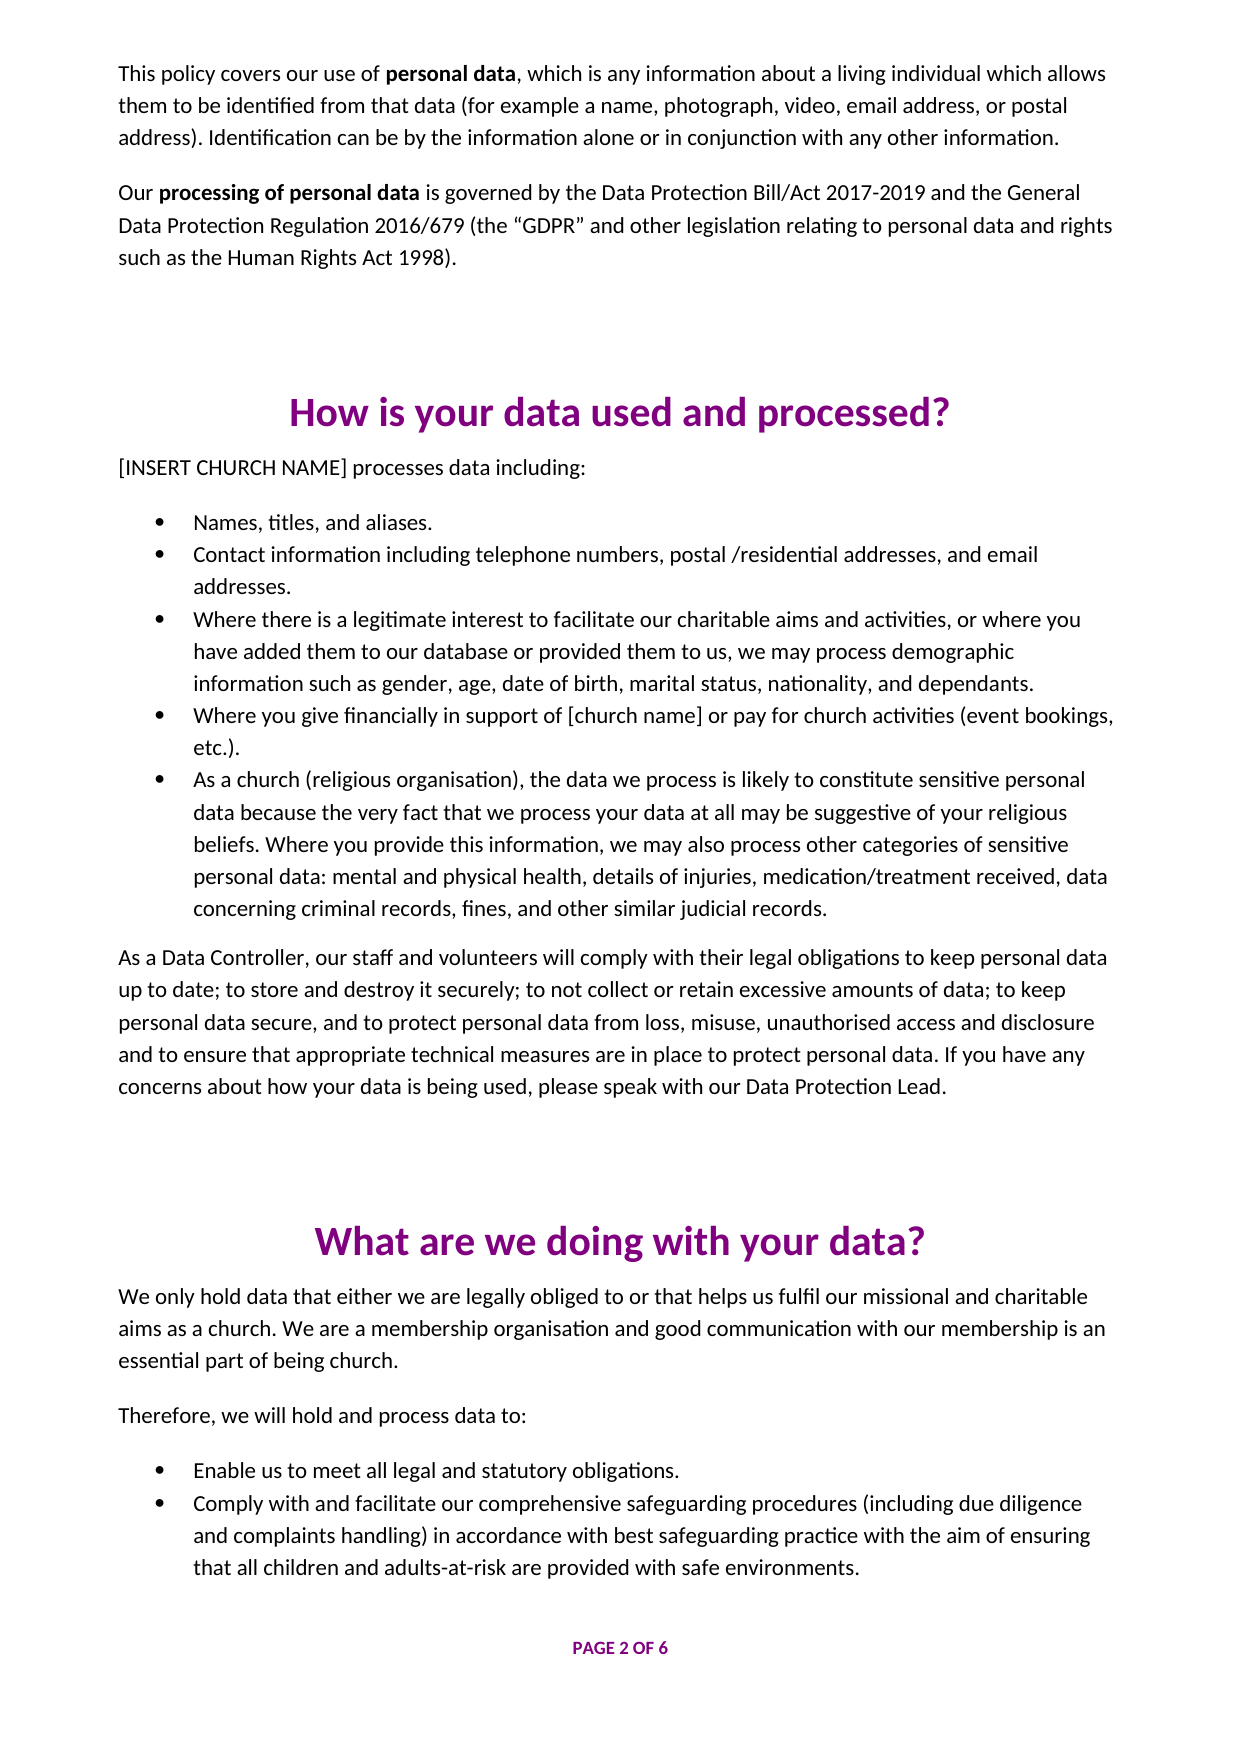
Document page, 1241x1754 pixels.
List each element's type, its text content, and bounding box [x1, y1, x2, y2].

text This policy covers our use of personal data, which is any information about a living individual which allows them to be identified from that data (for example a name, photograph, video, email address, or postal address). Identification can be by the information alone or in conjunction with any other information. [118, 59, 1122, 151]
list Where there is a legitimate interest to facilitate our charitable aims and activities, or where you have added them to our database or provided them to us, we may process demographic information such as gender, age, date of birth, marital status, nationality, and dependants. [156, 605, 1122, 697]
list Comply with and facilitate our comprehensive safeguarding procedures (including due diligence and complaints handling) in accordance with best safeguarding practice with the aim of ensuring that all children and adults-at-risk are provided with safe environments. [156, 1489, 1122, 1581]
text Our processing of personal data is governed by the Data Protection Bill/Act 2017-2019 and the General Data Protection Regulation 2016/679 (the “GDPR” and other legislation relating to personal data and rights such as the Human Rights Act 1998). [118, 178, 1122, 271]
list Contact information including telephone numbers, postal /residential addresses, and email addresses. [156, 540, 1122, 601]
list Where you give financially in support of [church name] or pay for church activities (event bookings, etc.). [156, 701, 1122, 761]
list Enable us to meet all legal and statutory obligations. [156, 1457, 1122, 1485]
text We only hold data that either we are legally obliged to or that helps us fulfil our missional and charitable aims as a church. We are a membership organisation and good communication with our membership is an essential part of being church. [118, 1282, 1122, 1374]
text As a Data Controller, our staff and volunteers will comply with their legal obligations to keep personal data up to date; to store and destroy it securely; to not collect or retain excessive amounts of data; to keep personal data secure, and to protect personal data from loss, misuse, unauthorised access and disclosure and to ensure that appropriate technical measures are in place to protect personal data. If you have any concerns about how your data is being used, please speak with our Data Protection Lead. [118, 943, 1122, 1100]
subtitle How is your data used and processed? [236, 386, 1004, 436]
text [INSERT CHURCH NAME] processes data including: [118, 453, 1122, 481]
text Therefore, we will hold and process data to: [118, 1402, 1122, 1429]
list As a church (religious organisation), the data we process is likely to constitute sensitive personal data because the very fact that we process your data at all may be suggestive of your religious beliefs. Where you provide this information, we may also process other categories of sensitive personal data: mental and physical health, details of injuries, medication/treatment received, data concerning criminal records, fines, and other similar judicial records. [156, 766, 1122, 922]
list Names, titles, and aliases. [156, 508, 1122, 536]
subtitle What are we doing with your data? [236, 1214, 1004, 1265]
